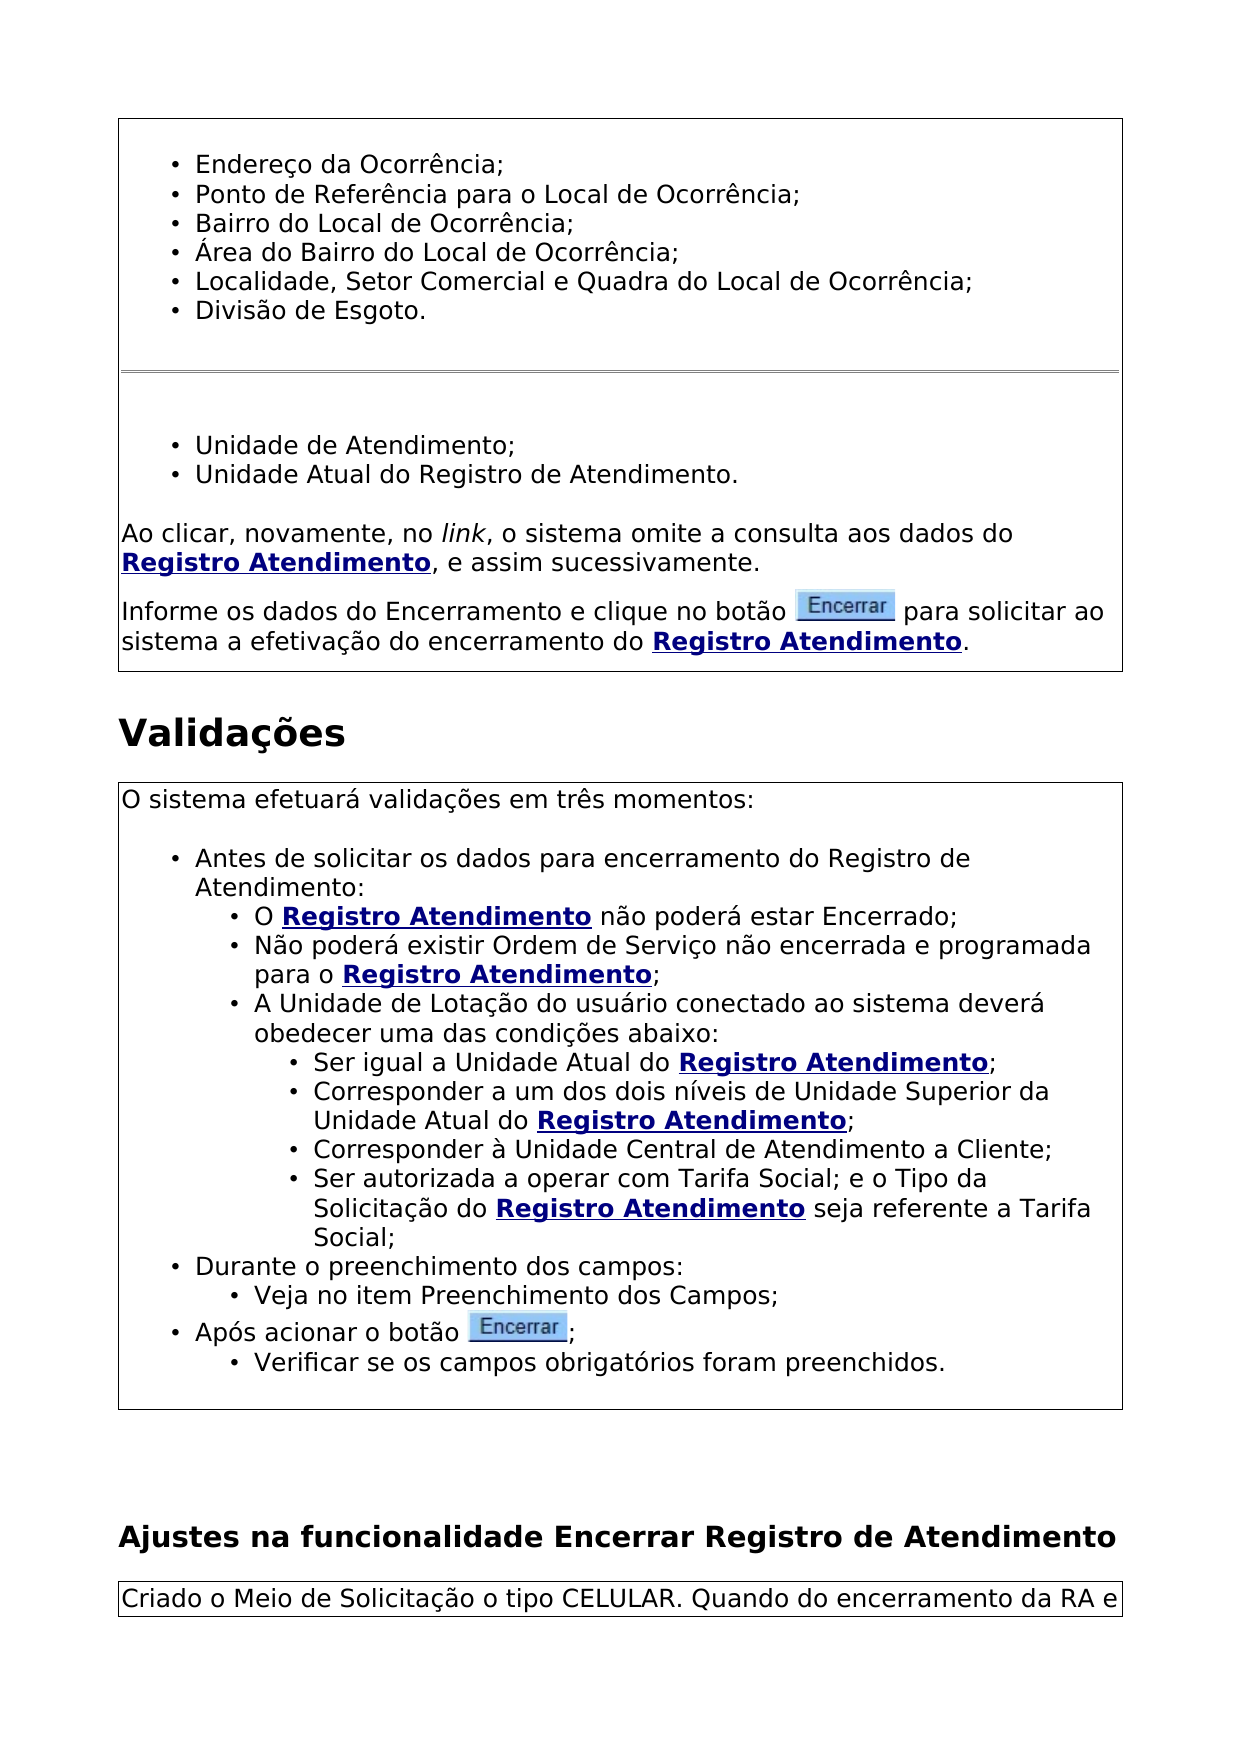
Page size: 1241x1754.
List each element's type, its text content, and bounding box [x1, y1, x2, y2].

picture [795, 589, 896, 621]
table_header Criado o Meio de Solicitação o tipo CELULAR. Quando do encerramento da RA e [119, 1582, 1122, 1616]
table_header O sistema apresenta um link, denominado Dados Gerais do Registro de Atendimento que, ao ser clicado, expande a tela, apresentando os dados do Registro Atendimento que será encerrado: Número do RA; Tipo de Solicitação; Especificação; Meio de Solicitação; Matrícula do Imóvel; Data e Hora do Atendimento; Data Prevista para o Atendimento; Data do Encerramento; Motivo do Encerramento. Cliente Solicitante; Unidade Solicitante; Nome do Solicitante. Endereço da Ocorrência; Ponto de Referência para o Local de Ocorrência; Bairro do Local de Ocorrência; Área do Bairro do Local de Ocorrência; Localidade, Setor Comercial e Quadra do Local de Ocorrência; Divisão de Esgoto. Unidade de Atendimento; Unidade Atual do Registro de Atendimento. Ao clicar, novamente, no link, o sistema omite a consulta aos dados do Registro Atendimento, e assim sucessivamente. Informe os dados do Encerramento e clique no botão para solicitar ao sistema a efetivação do encerramento do Registro Atendimento. [119, 119, 1122, 671]
picture [467, 1310, 568, 1342]
table_header O sistema efetuará validações em três momentos: Antes de solicitar os dados para encerramento do Registro de Atendimento: O Registro Atendimento não poderá estar Encerrado; Não poderá existir Ordem de Serviço não encerrada e programada para o Registro Atendimento; A Unidade de Lotação do usuário conectado ao sistema deverá obedecer uma das condições abaixo: Ser igual a Unidade Atual do Registro Atendimento; Corresponder a um dos dois níveis de Unidade Superior da Unidade Atual do Registro Atendimento; Corresponder à Unidade Central de Atendimento a Cliente; Ser autorizada a operar com Tarifa Social; e o Tipo da Solicitação do Registro Atendimento seja referente a Tarifa Social; Durante o preenchimento dos campos: Veja no item Preenchimento dos Campos; Após acionar o botão ; Verificar se os campos obrigatórios foram preenchidos. [119, 783, 1122, 1409]
subtitle Ajustes na funcionalidade Encerrar Registro de Atendimento [118, 1520, 1122, 1554]
subtitle Validações [118, 711, 1122, 755]
